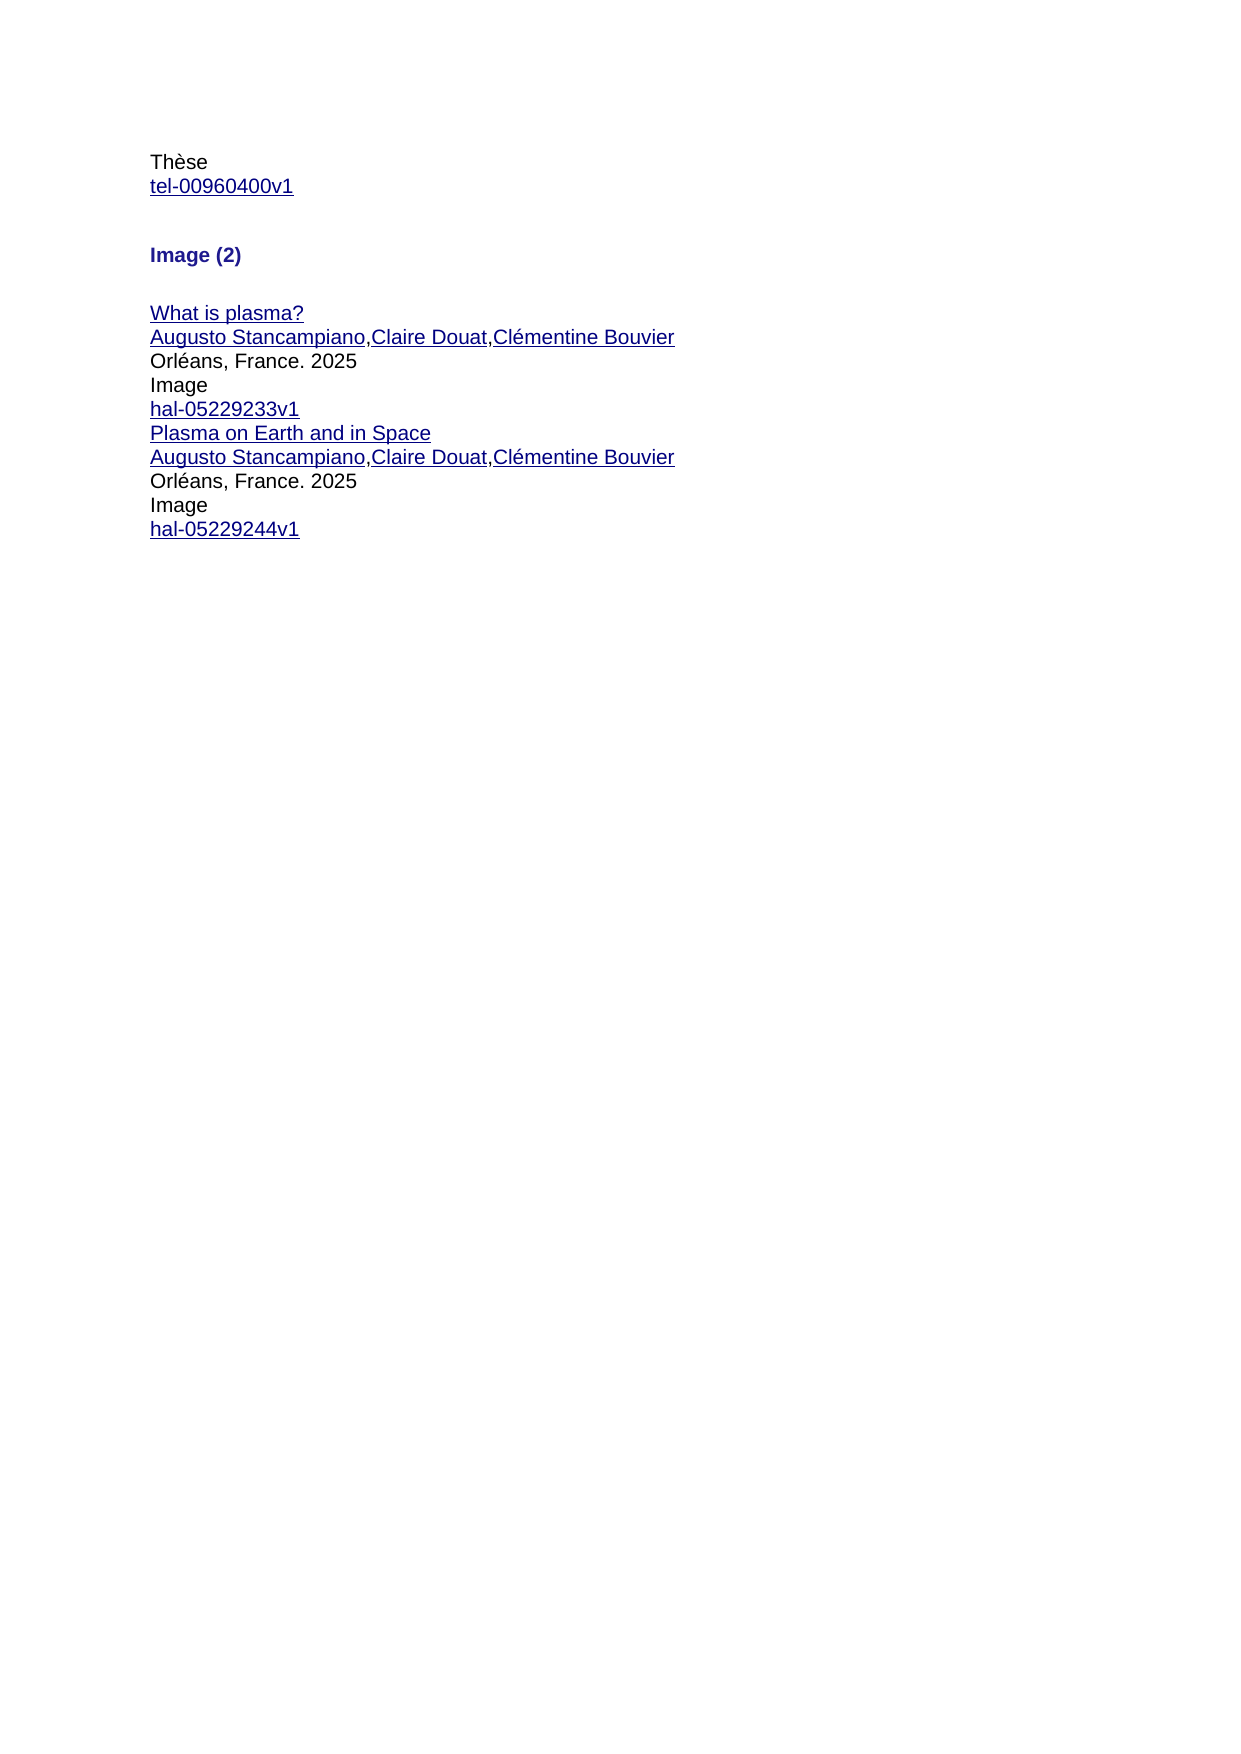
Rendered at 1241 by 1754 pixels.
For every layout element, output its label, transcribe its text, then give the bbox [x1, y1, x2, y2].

table_header Etude d’un micro-jet de plasma à pression atmosphérique Claire Douat Autre [cond-mat.other]. Université Paris Sud - Paris XI, 2014. Français. ⟨NNT : 2014PA112028⟩ Thèse tel-00960400v1 [150, 150, 1090, 198]
table_cell Plasma on Earth and in Space Augusto Stancampiano,Claire Douat,Clémentine Bouvier Orléans, France. 2025 Image hal-05229244v1 [150, 421, 1090, 541]
subtitle Image (2) [150, 243, 1090, 267]
table_header What is plasma? Augusto Stancampiano,Claire Douat,Clémentine Bouvier Orléans, France. 2025 Image hal-05229233v1 [150, 301, 1090, 421]
